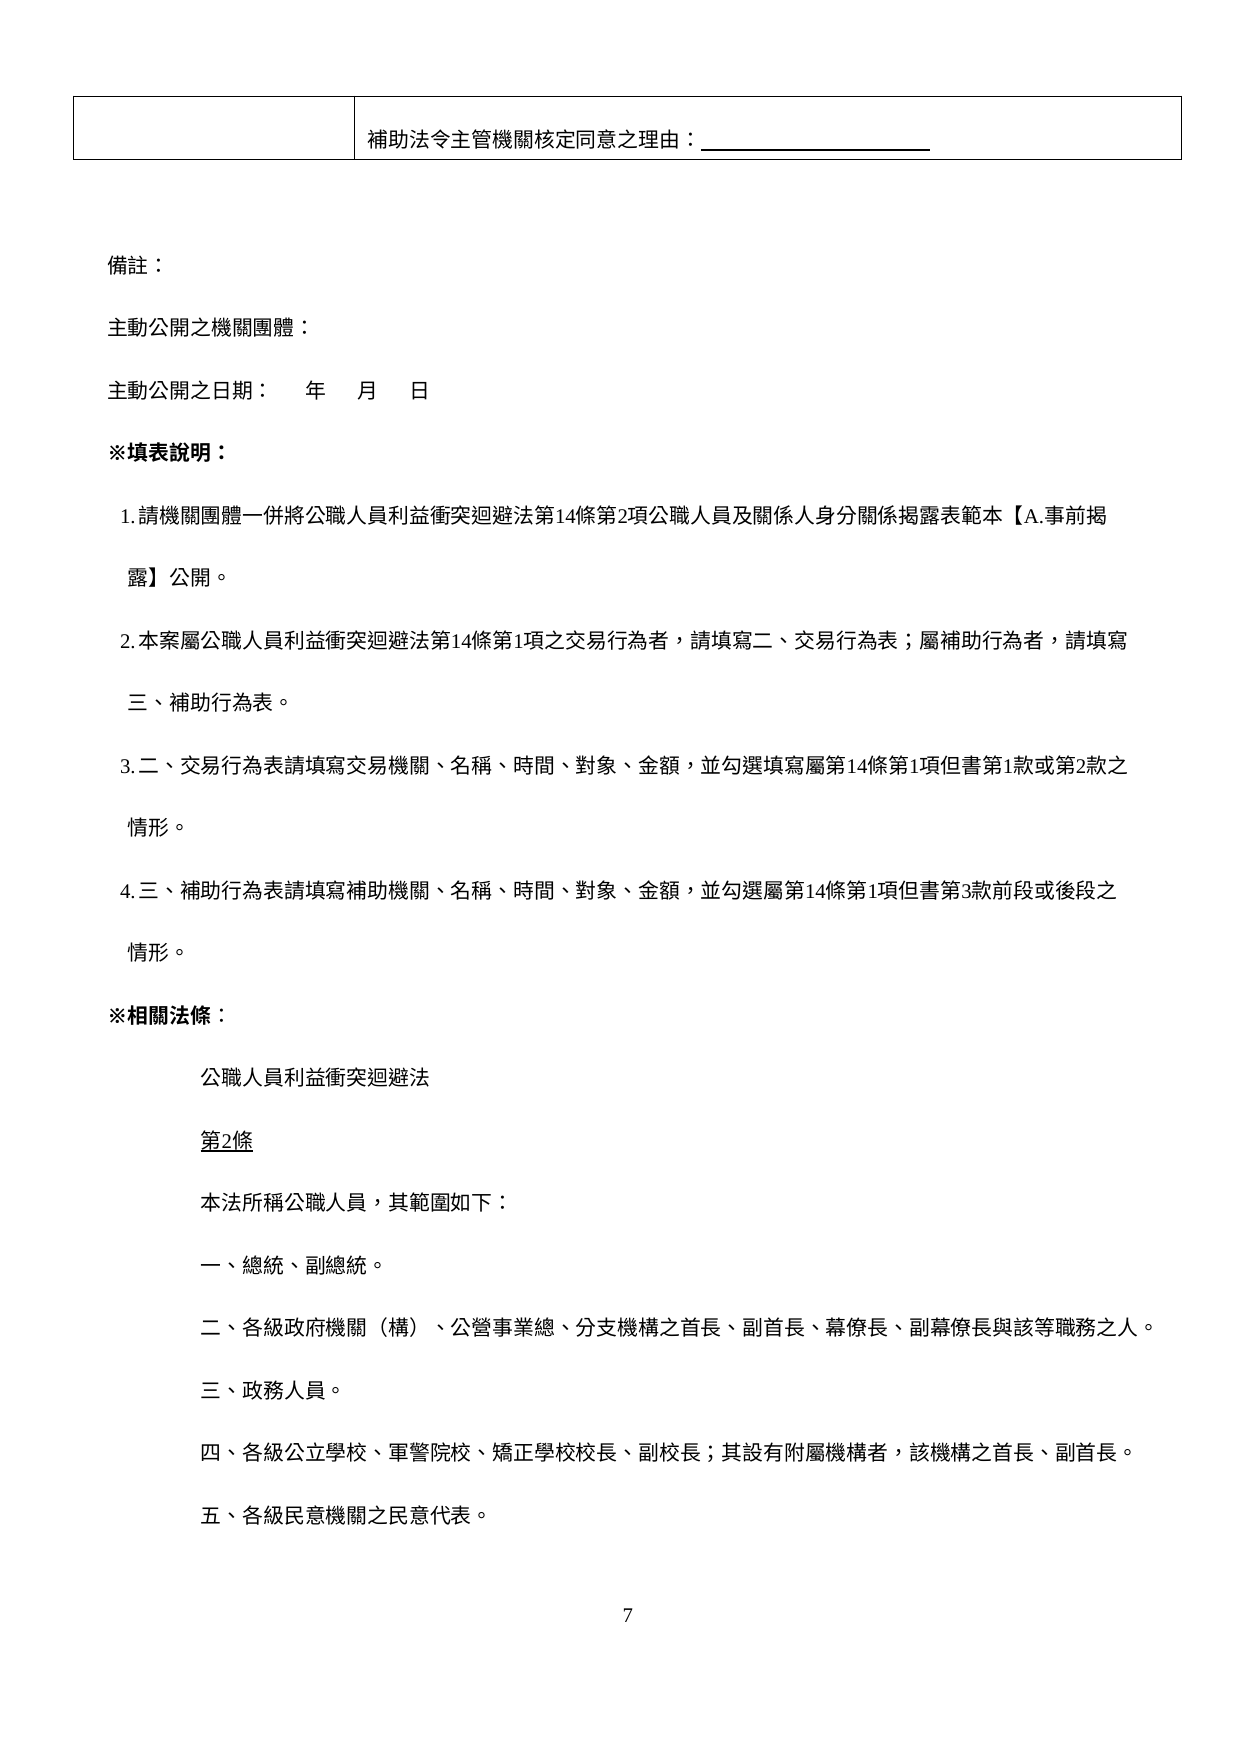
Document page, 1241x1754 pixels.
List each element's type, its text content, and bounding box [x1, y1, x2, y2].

text 一、總統、副總統。 [195, 1223, 1148, 1285]
text 二、各級政府機關（構）、公營事業總、分支機構之首長、副首長、幕僚長、副幕僚長與該等職務之人。 [195, 1285, 1148, 1348]
text 1.請機關團體一併將公職人員利益衝突迴避法第14條第2項公職人員及關係人身分關係揭露表範本【A.事前揭露】公開。 [107, 473, 1137, 598]
table_cell [74, 97, 354, 159]
text 2.本案屬公職人員利益衝突迴避法第14條第1項之交易行為者，請填寫二、交易行為表；屬補助行為者，請填寫三、補助行為表。 [107, 598, 1137, 723]
table_cell 補助法令主管機關核定同意之理由： [355, 97, 1181, 159]
text 五、各級民意機關之民意代表。 [195, 1473, 1148, 1535]
text 4.三、補助行為表請填寫補助機關、名稱、時間、對象、金額，並勾選屬第14條第1項但書第3款前段或後段之情形。 [107, 848, 1137, 973]
text 備註： [57, 223, 1240, 285]
text 三、政務人員。 [195, 1348, 1148, 1410]
text 本法所稱公職人員，其範圍如下： [195, 1160, 1148, 1223]
text 四、各級公立學校、軍警院校、矯正學校校長、副校長；其設有附屬機構者，該機構之首長、副首長。 [195, 1410, 1148, 1473]
text 第2條 [195, 1098, 1148, 1160]
text 主動公開之日期： 年 月 日 [57, 348, 1240, 410]
text ※相關法條： [99, 973, 1240, 1035]
text 主動公開之機關團體： [57, 285, 1240, 348]
text 公職人員利益衝突迴避法 [195, 1035, 1148, 1098]
text 3.二、交易行為表請填寫交易機關、名稱、時間、對象、金額，並勾選填寫屬第14條第1項但書第1款或第2款之情形。 [107, 723, 1137, 848]
text ※填表說明： [57, 410, 1240, 473]
